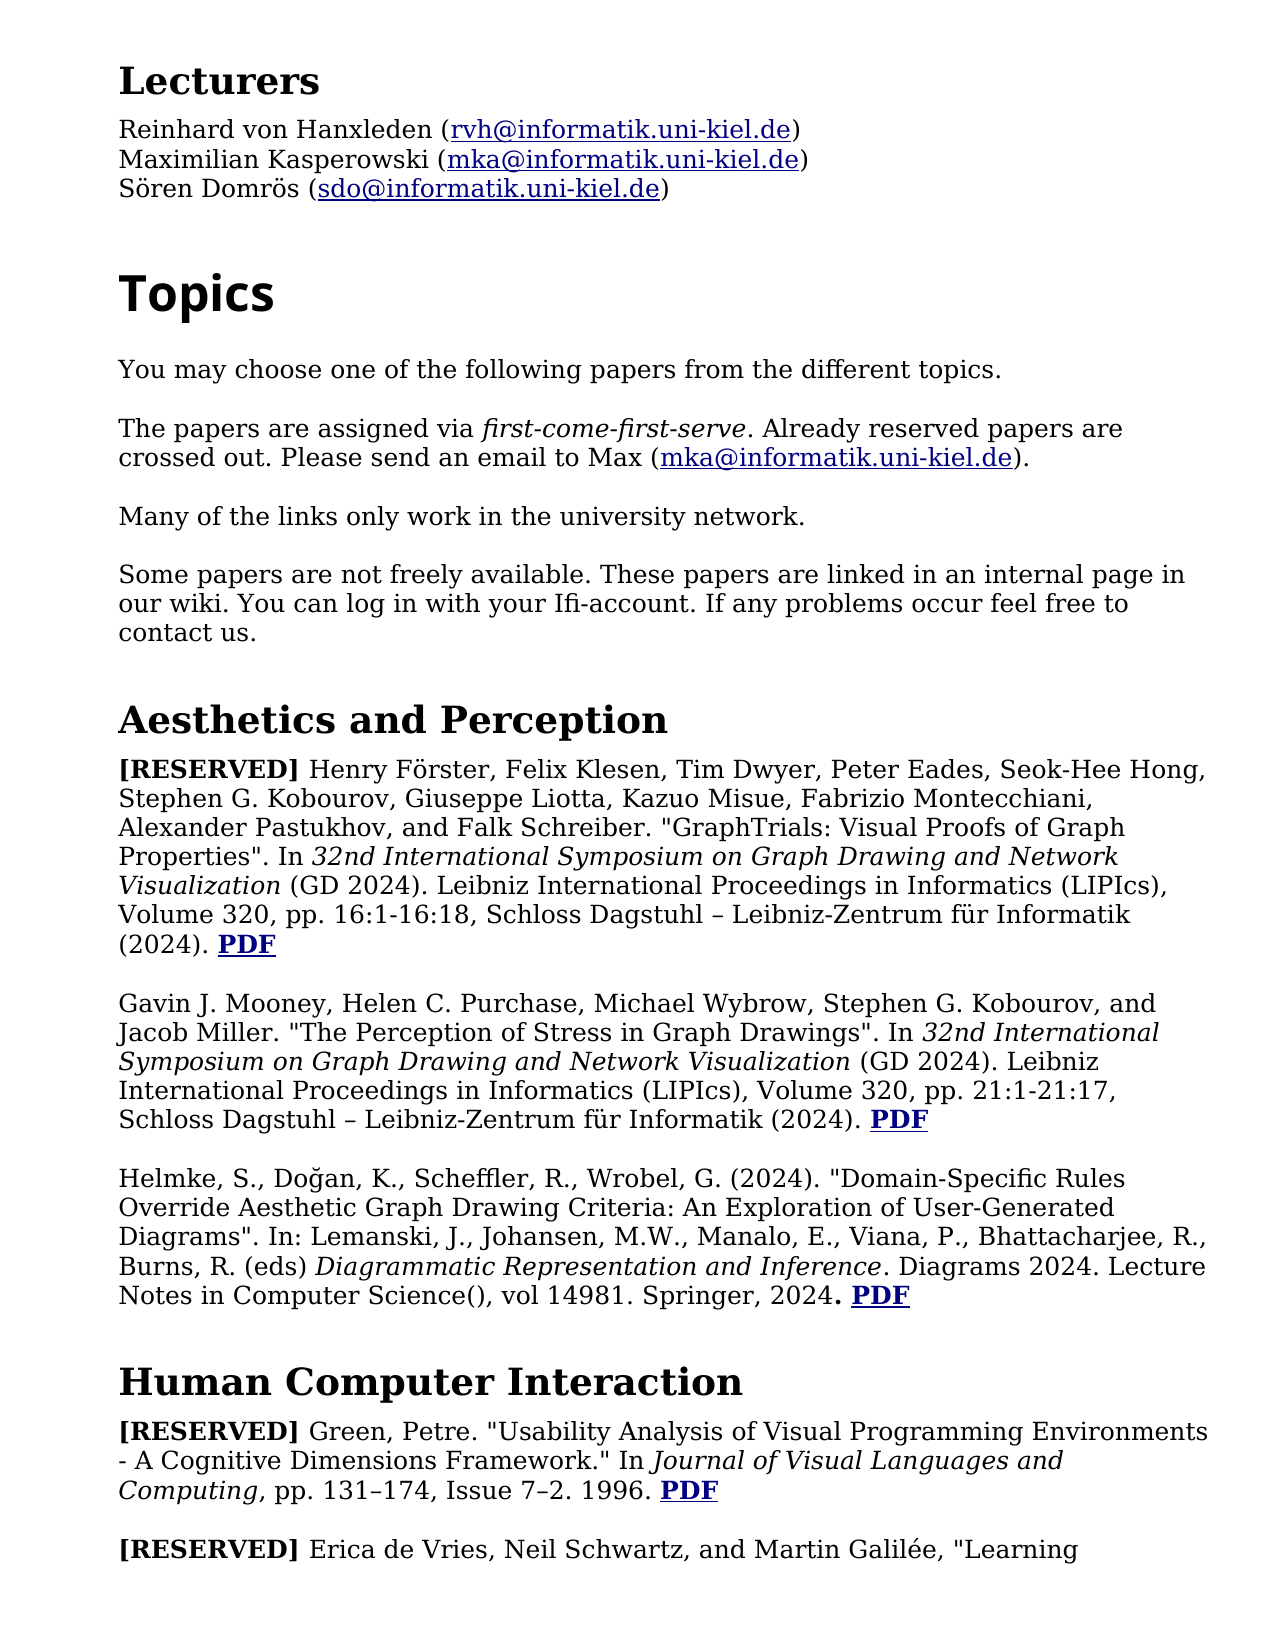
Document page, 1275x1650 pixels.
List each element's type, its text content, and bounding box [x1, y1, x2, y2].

text [RESERVED] Green, Petre. "Usability Analysis of Visual Programming Environments - A Cognitive Dimensions Framework." In Journal of Visual Languages and Computing, pp. 131–174, Issue 7–2. 1996. PDF [118, 1417, 1216, 1505]
text [RESERVED] Erica de Vries, Neil Schwartz, and Martin Galilée, "Learning [118, 1534, 1216, 1564]
text Helmke, S., Doğan, K., Scheffler, R., Wrobel, G. (2024). "Domain-Specific Rules Override Aesthetic Graph Drawing Criteria: An Exploration of User-Generated Diagrams". In: Lemanski, J., Johansen, M.W., Manalo, E., Viana, P., Bhattacharjee, R., Burns, R. (eds) Diagrammatic Representation and Inference. Diagrams 2024. Lecture Notes in Computer Science(), vol 14981. Springer, 2024. PDF [118, 1164, 1216, 1310]
text Some papers are not freely available. These papers are linked in an internal page in our wiki. You can log in with your Ifi-account. If any problems occur feel free to contact us. [118, 560, 1216, 648]
text Reinhard von Hanxleden (rvh@informatik.uni-kiel.de) Maximilian Kasperowski (mka@informatik.uni-kiel.de) Sören Domrös (sdo@informatik.uni-kiel.de) [118, 116, 1216, 203]
text [RESERVED] Henry Förster, Felix Klesen, Tim Dwyer, Peter Eades, Seok-Hee Hong, Stephen G. Kobourov, Giuseppe Liotta, Kazuo Misue, Fabrizio Montecchiani, Alexander Pastukhov, and Falk Schreiber. "GraphTrials: Visual Proofs of Graph Properties". In 32nd International Symposium on Graph Drawing and Network Visualization (GD 2024). Leibniz International Proceedings in Informatics (LIPIcs), Volume 320, pp. 16:1-16:18, Schloss Dagstuhl – Leibniz-Zentrum für Informatik (2024). PDF [118, 755, 1216, 959]
subtitle Lecturers [118, 59, 1216, 103]
subtitle Aesthetics and Perception [118, 698, 1216, 742]
text The papers are assigned via first-come-first-serve. Already reserved papers are crossed out. Please send an email to Max (mka@informatik.uni-kiel.de). [118, 414, 1216, 472]
subtitle Human Computer Interaction [118, 1361, 1216, 1405]
subtitle Topics [118, 258, 1216, 326]
text You may choose one of the following papers from the different topics. [118, 355, 1216, 384]
text Many of the links only work in the university network. [118, 502, 1216, 531]
text Gavin J. Mooney, Helen C. Purchase, Michael Wybrow, Stephen G. Kobourov, and Jacob Miller. "The Perception of Stress in Graph Drawings". In 32nd International Symposium on Graph Drawing and Network Visualization (GD 2024). Leibniz International Proceedings in Informatics (LIPIcs), Volume 320, pp. 21:1-21:17, Schloss Dagstuhl – Leibniz-Zentrum für Informatik (2024). PDF [118, 989, 1216, 1135]
